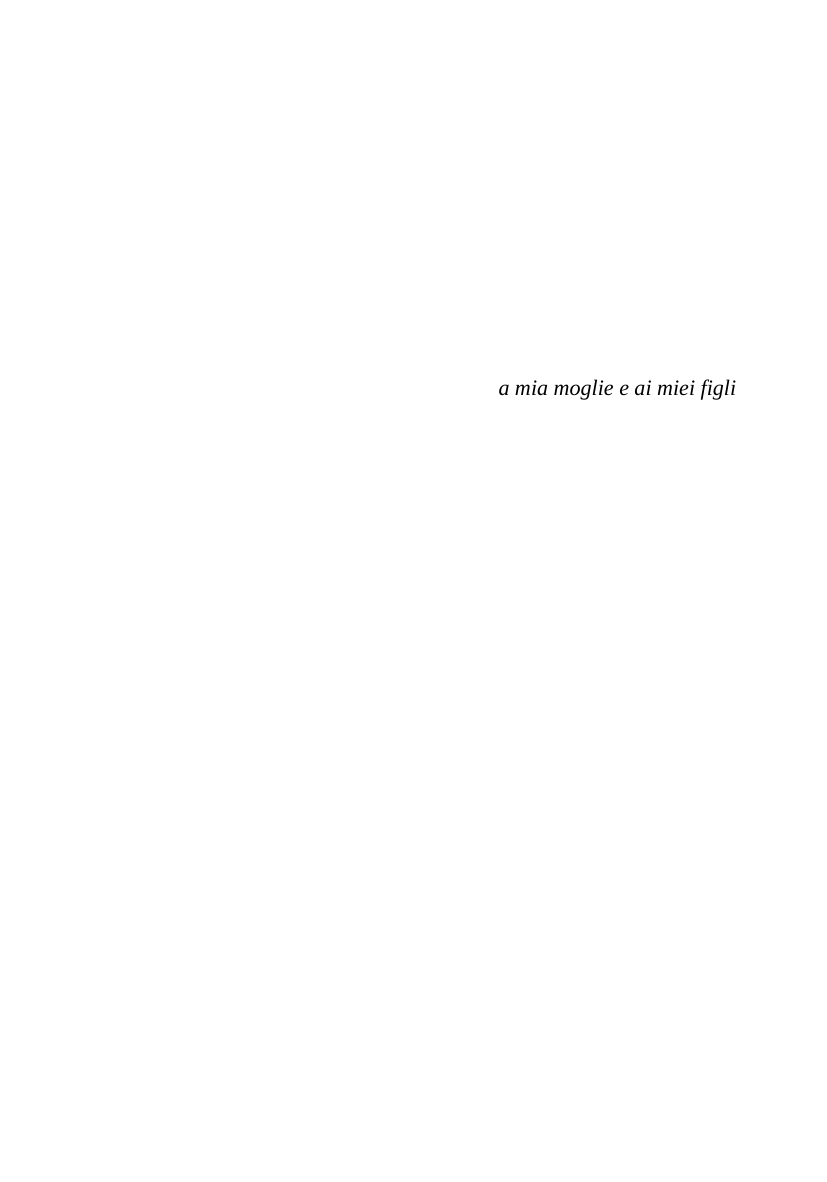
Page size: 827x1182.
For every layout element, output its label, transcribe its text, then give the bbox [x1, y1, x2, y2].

text a mia moglie e ai miei figli [88, 375, 738, 400]
